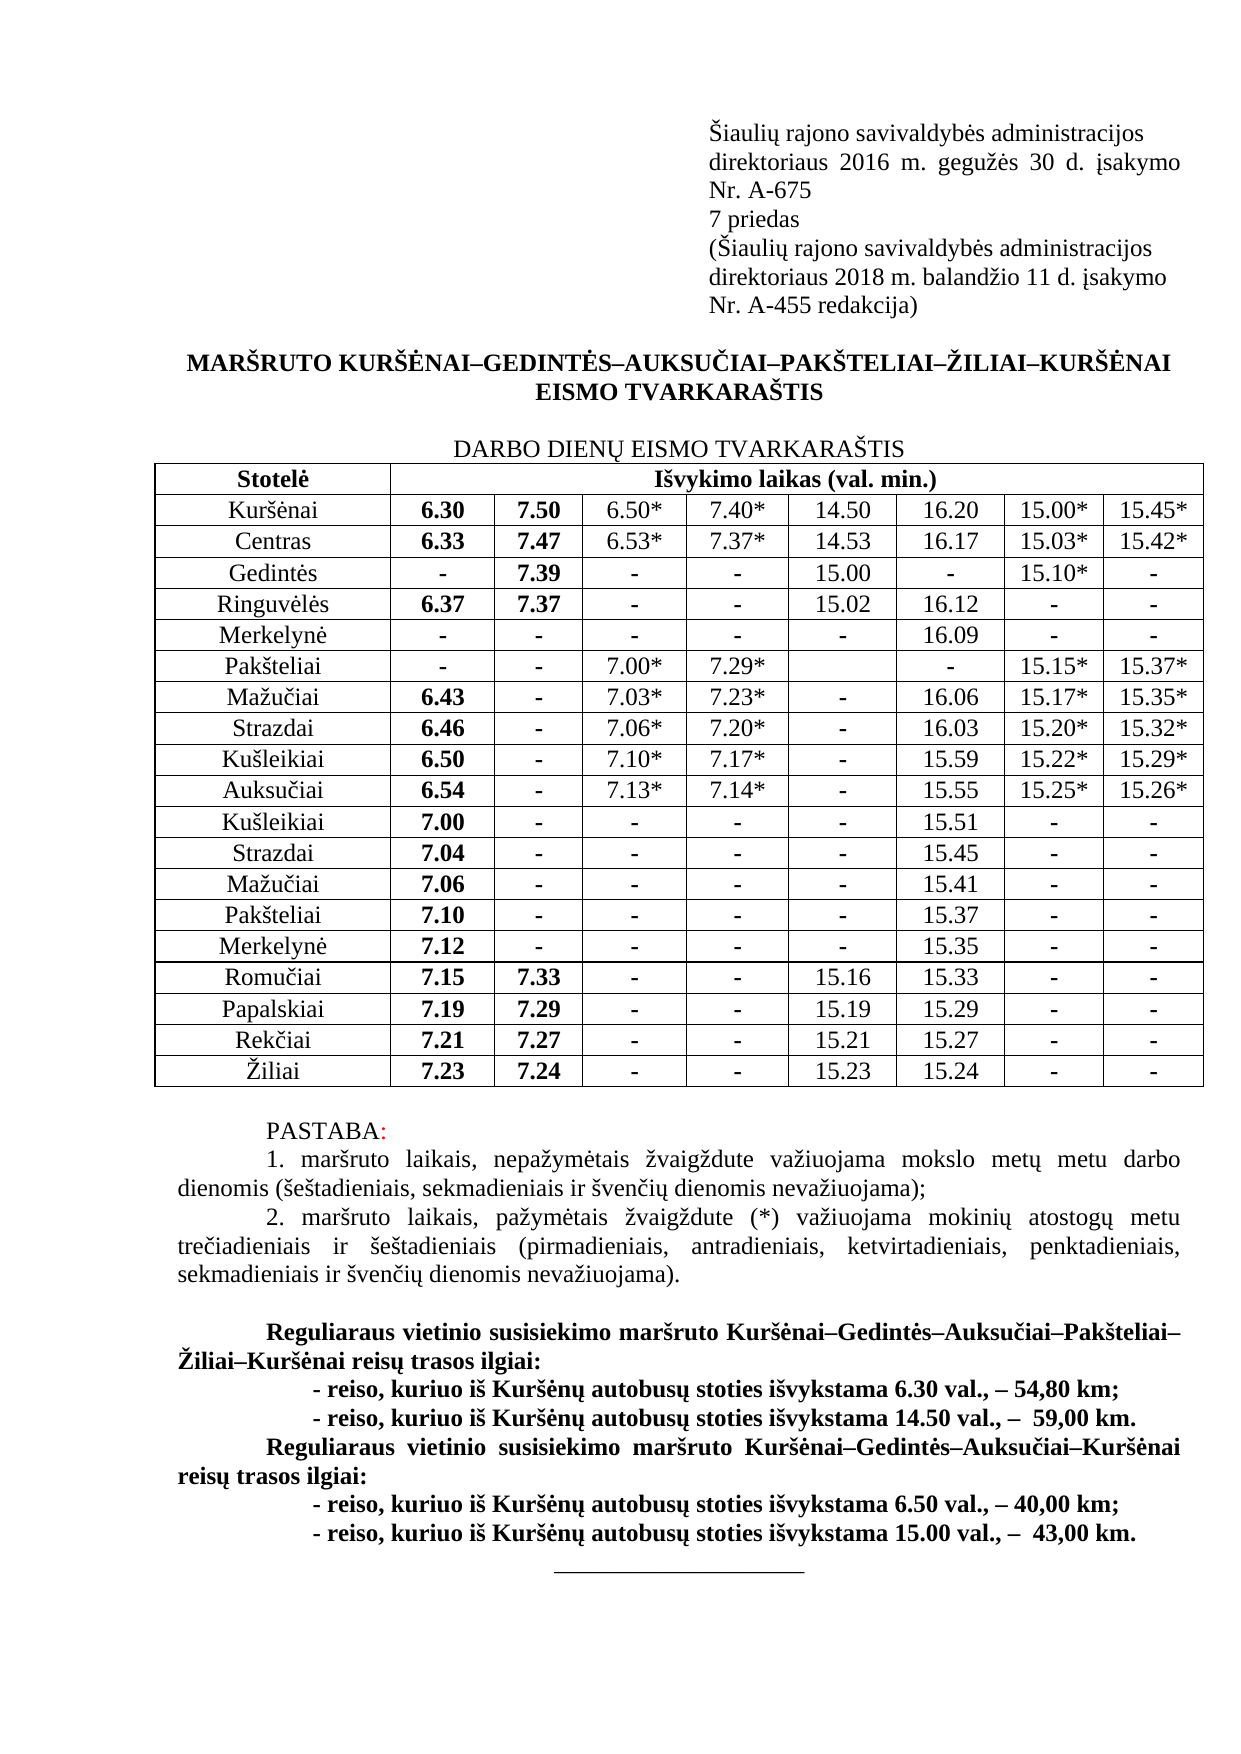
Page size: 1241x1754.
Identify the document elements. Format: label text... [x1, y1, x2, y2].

table_cell 15.29 [897, 994, 1004, 1024]
table_cell 7.17* [687, 745, 788, 774]
table_cell 7.10 [391, 900, 494, 930]
table_cell - [687, 1025, 788, 1055]
table_cell - [583, 1056, 686, 1086]
table_cell - [495, 807, 582, 837]
table_cell 15.37 [897, 900, 1004, 930]
table_cell 7.39 [495, 558, 582, 588]
table_cell 15.55 [897, 776, 1004, 806]
table_cell 15.35 [897, 931, 1004, 961]
text - reiso, kuriuo iš Kuršėnų autobusų stoties išvykstama 6.30 val., – 54,80 km; [177, 1374, 1181, 1403]
table_cell 7.00 [391, 807, 494, 837]
table_cell - [583, 558, 686, 588]
table_cell 14.53 [789, 526, 896, 557]
table_cell - [583, 900, 686, 930]
table_cell Kušleikiai [156, 807, 390, 837]
table_cell 7.15 [391, 963, 494, 993]
table_cell 7.21 [391, 1025, 494, 1055]
table_cell - [897, 651, 1004, 681]
table_cell Mažučiai [156, 869, 390, 899]
table_cell 15.24 [897, 1056, 1004, 1086]
table_cell - [1005, 1025, 1103, 1055]
table_cell 15.42* [1104, 526, 1203, 557]
table_cell Kuršėnai [156, 495, 390, 525]
table_cell - [1005, 994, 1103, 1024]
table_cell Romučiai [156, 963, 390, 993]
table_cell 7.04 [391, 838, 494, 868]
table_cell 16.06 [897, 682, 1004, 712]
table_cell 7.27 [495, 1025, 582, 1055]
text direktoriaus 2018 m. balandžio 11 d. įsakymo [709, 262, 1181, 291]
table_cell 16.03 [897, 713, 1004, 743]
table_cell 7.20* [687, 713, 788, 743]
table_cell 6.43 [391, 682, 494, 712]
table_cell Strazdai [156, 838, 390, 868]
table_cell - [687, 931, 788, 961]
table_cell 6.54 [391, 776, 494, 806]
table_cell 16.09 [897, 620, 1004, 650]
table_cell - [1005, 931, 1103, 961]
table_cell 15.20* [1005, 713, 1103, 743]
table_cell 7.10* [583, 745, 686, 774]
table_cell - [583, 589, 686, 619]
table_cell 7.06 [391, 869, 494, 899]
table_cell 15.02 [789, 589, 896, 619]
table_cell 6.30 [391, 495, 494, 525]
table_cell 7.37* [687, 526, 788, 557]
table_cell - [687, 869, 788, 899]
table_cell 15.21 [789, 1025, 896, 1055]
table_cell - [687, 807, 788, 837]
table_cell Žiliai [156, 1056, 390, 1086]
table_cell - [789, 838, 896, 868]
table_header Išvykimo laikas (val. min.) [391, 464, 1203, 494]
table_cell Merkelynė [156, 620, 390, 650]
table_cell 15.45* [1104, 495, 1203, 525]
table_cell - [391, 558, 494, 588]
table_cell 15.25* [1005, 776, 1103, 806]
table_cell - [687, 1056, 788, 1086]
table_cell 7.06* [583, 713, 686, 743]
table_cell - [687, 589, 788, 619]
table_cell 7.19 [391, 994, 494, 1024]
table_cell [789, 651, 896, 681]
table_cell 7.13* [583, 776, 686, 806]
table_cell - [789, 931, 896, 961]
table_cell - [1005, 900, 1103, 930]
table_cell - [789, 713, 896, 743]
table_cell - [789, 900, 896, 930]
text DARBO DIENŲ EISMO TVARKARAŠTIS [177, 434, 1181, 463]
table_cell - [495, 869, 582, 899]
table_cell - [583, 931, 686, 961]
text - reiso, kuriuo iš Kuršėnų autobusų stoties išvykstama 14.50 val., – 59,00 km. [177, 1403, 1181, 1432]
table_cell 7.03* [583, 682, 686, 712]
text Reguliaraus vietinio susisiekimo maršruto Kuršėnai–Gedintės–Auksučiai–Pakšteliai–Žiliai–Kuršėnai reisų trasos ilgiai: [177, 1317, 1181, 1374]
table_cell - [789, 869, 896, 899]
table_cell 6.46 [391, 713, 494, 743]
table_cell 7.24 [495, 1056, 582, 1086]
table_cell 7.29* [687, 651, 788, 681]
table_cell - [1104, 869, 1203, 899]
table_cell 15.23 [789, 1056, 896, 1086]
table_cell 6.33 [391, 526, 494, 557]
table_cell - [1104, 963, 1203, 993]
table_cell 15.03* [1005, 526, 1103, 557]
table_cell - [391, 651, 494, 681]
table_cell 15.26* [1104, 776, 1203, 806]
text 7 priedas [709, 204, 1181, 233]
text direktoriaus 2016 m. gegužės 30 d. įsakymo Nr. A-675 [709, 147, 1181, 204]
table_cell - [495, 931, 582, 961]
table_cell - [1104, 931, 1203, 961]
table_cell - [789, 620, 896, 650]
text EISMO TVARKARAŠTIS [177, 377, 1181, 406]
table_cell - [1104, 1025, 1203, 1055]
table_cell 16.17 [897, 526, 1004, 557]
table_cell 7.33 [495, 963, 582, 993]
table_cell Rekčiai [156, 1025, 390, 1055]
text PASTABA: [177, 1116, 1181, 1144]
table_cell - [1005, 838, 1103, 868]
table_cell - [495, 682, 582, 712]
table_cell 6.50 [391, 745, 494, 774]
table_cell 7.14* [687, 776, 788, 806]
table_cell 16.12 [897, 589, 1004, 619]
table_cell 15.00 [789, 558, 896, 588]
table_cell - [1104, 1056, 1203, 1086]
table_cell 7.40* [687, 495, 788, 525]
table_header Stotelė [156, 464, 390, 494]
table_cell - [1104, 838, 1203, 868]
text Nr. A-455 redakcija) [709, 291, 1181, 319]
table_cell 7.23* [687, 682, 788, 712]
table_cell Pakšteliai [156, 900, 390, 930]
table_cell 7.29 [495, 994, 582, 1024]
table_cell Merkelynė [156, 931, 390, 961]
text Reguliaraus vietinio susisiekimo maršruto Kuršėnai–Gedintės–Auksučiai–Kuršėnai reisų trasos ilgiai: [177, 1432, 1181, 1489]
table_cell - [687, 963, 788, 993]
table_cell - [789, 807, 896, 837]
text 2. maršruto laikais, pažymėtais žvaigždute (*) važiuojama mokinių atostogų metu trečiadieniais ir šeštadieniais (pirmadieniais, antradieniais, ketvirtadieniais, penktadieniais, sekmadieniais ir švenčių dienomis nevažiuojama). [177, 1202, 1181, 1288]
table_cell Strazdai [156, 713, 390, 743]
table_cell - [583, 963, 686, 993]
table_cell - [789, 776, 896, 806]
table_cell Gedintės [156, 558, 390, 588]
table_cell 15.22* [1005, 745, 1103, 774]
table_cell - [1005, 807, 1103, 837]
table_cell 16.20 [897, 495, 1004, 525]
table_cell 15.37* [1104, 651, 1203, 681]
table_cell - [687, 620, 788, 650]
text MARŠRUTO KURŠĖNAI–GEDINTĖS–AUKSUČIAI–PAKŠTELIAI–ŽILIAI–KURŠĖNAI [177, 348, 1181, 377]
table_cell 15.27 [897, 1025, 1004, 1055]
table_cell - [687, 994, 788, 1024]
table_cell - [495, 776, 582, 806]
table_cell 6.50* [583, 495, 686, 525]
table_cell Pakšteliai [156, 651, 390, 681]
table_cell 15.15* [1005, 651, 1103, 681]
table_cell - [1005, 963, 1103, 993]
table_cell Papalskiai [156, 994, 390, 1024]
table_cell 14.50 [789, 495, 896, 525]
table_cell Centras [156, 526, 390, 557]
table_cell - [495, 745, 582, 774]
table_cell - [1104, 994, 1203, 1024]
table_cell Mažučiai [156, 682, 390, 712]
table_cell - [1104, 620, 1203, 650]
text 1. maršruto laikais, nepažymėtais žvaigždute važiuojama mokslo metų metu darbo dienomis (šeštadieniais, sekmadieniais ir švenčių dienomis nevažiuojama); [177, 1144, 1181, 1202]
table_cell - [583, 1025, 686, 1055]
table_cell 15.51 [897, 807, 1004, 837]
table_cell 6.37 [391, 589, 494, 619]
table_cell - [1005, 869, 1103, 899]
table_cell - [495, 713, 582, 743]
table_cell - [1005, 1056, 1103, 1086]
table_cell - [789, 745, 896, 774]
table_cell - [495, 651, 582, 681]
table_cell 15.32* [1104, 713, 1203, 743]
table_cell - [583, 620, 686, 650]
table_cell - [897, 558, 1004, 588]
table_cell 15.45 [897, 838, 1004, 868]
table_cell 15.33 [897, 963, 1004, 993]
table_cell - [583, 994, 686, 1024]
table_cell - [687, 838, 788, 868]
text - reiso, kuriuo iš Kuršėnų autobusų stoties išvykstama 15.00 val., – 43,00 km. [177, 1518, 1181, 1547]
table_cell - [1104, 558, 1203, 588]
table_cell Ringuvėlės [156, 589, 390, 619]
table_cell 15.17* [1005, 682, 1103, 712]
table_cell - [1005, 620, 1103, 650]
table_cell - [789, 682, 896, 712]
table_cell 7.47 [495, 526, 582, 557]
table_cell - [1104, 807, 1203, 837]
table_cell - [391, 620, 494, 650]
table_cell - [687, 558, 788, 588]
table_cell - [687, 900, 788, 930]
text ____________________ [177, 1547, 1181, 1576]
table_cell - [1005, 589, 1103, 619]
table_cell Auksučiai [156, 776, 390, 806]
table_cell - [495, 838, 582, 868]
table_cell 6.53* [583, 526, 686, 557]
table_cell - [1104, 900, 1203, 930]
table_cell - [495, 900, 582, 930]
table_cell 15.29* [1104, 745, 1203, 774]
table_cell 7.23 [391, 1056, 494, 1086]
table_cell - [495, 620, 582, 650]
text - reiso, kuriuo iš Kuršėnų autobusų stoties išvykstama 6.50 val., – 40,00 km; [177, 1489, 1181, 1518]
table_cell 15.16 [789, 963, 896, 993]
table_cell 15.35* [1104, 682, 1203, 712]
text Šiaulių rajono savivaldybės administracijos [709, 118, 1181, 147]
table_cell 7.12 [391, 931, 494, 961]
table_cell 15.19 [789, 994, 896, 1024]
table_cell Kušleikiai [156, 745, 390, 774]
table_cell 15.59 [897, 745, 1004, 774]
table_cell - [1104, 589, 1203, 619]
table_cell - [583, 807, 686, 837]
table_cell 7.50 [495, 495, 582, 525]
table_cell 7.37 [495, 589, 582, 619]
table_cell - [583, 838, 686, 868]
table_cell - [583, 869, 686, 899]
text (Šiaulių rajono savivaldybės administracijos [709, 233, 1181, 262]
table_cell 15.00* [1005, 495, 1103, 525]
table_cell 15.10* [1005, 558, 1103, 588]
table_cell 7.00* [583, 651, 686, 681]
table_cell 15.41 [897, 869, 1004, 899]
